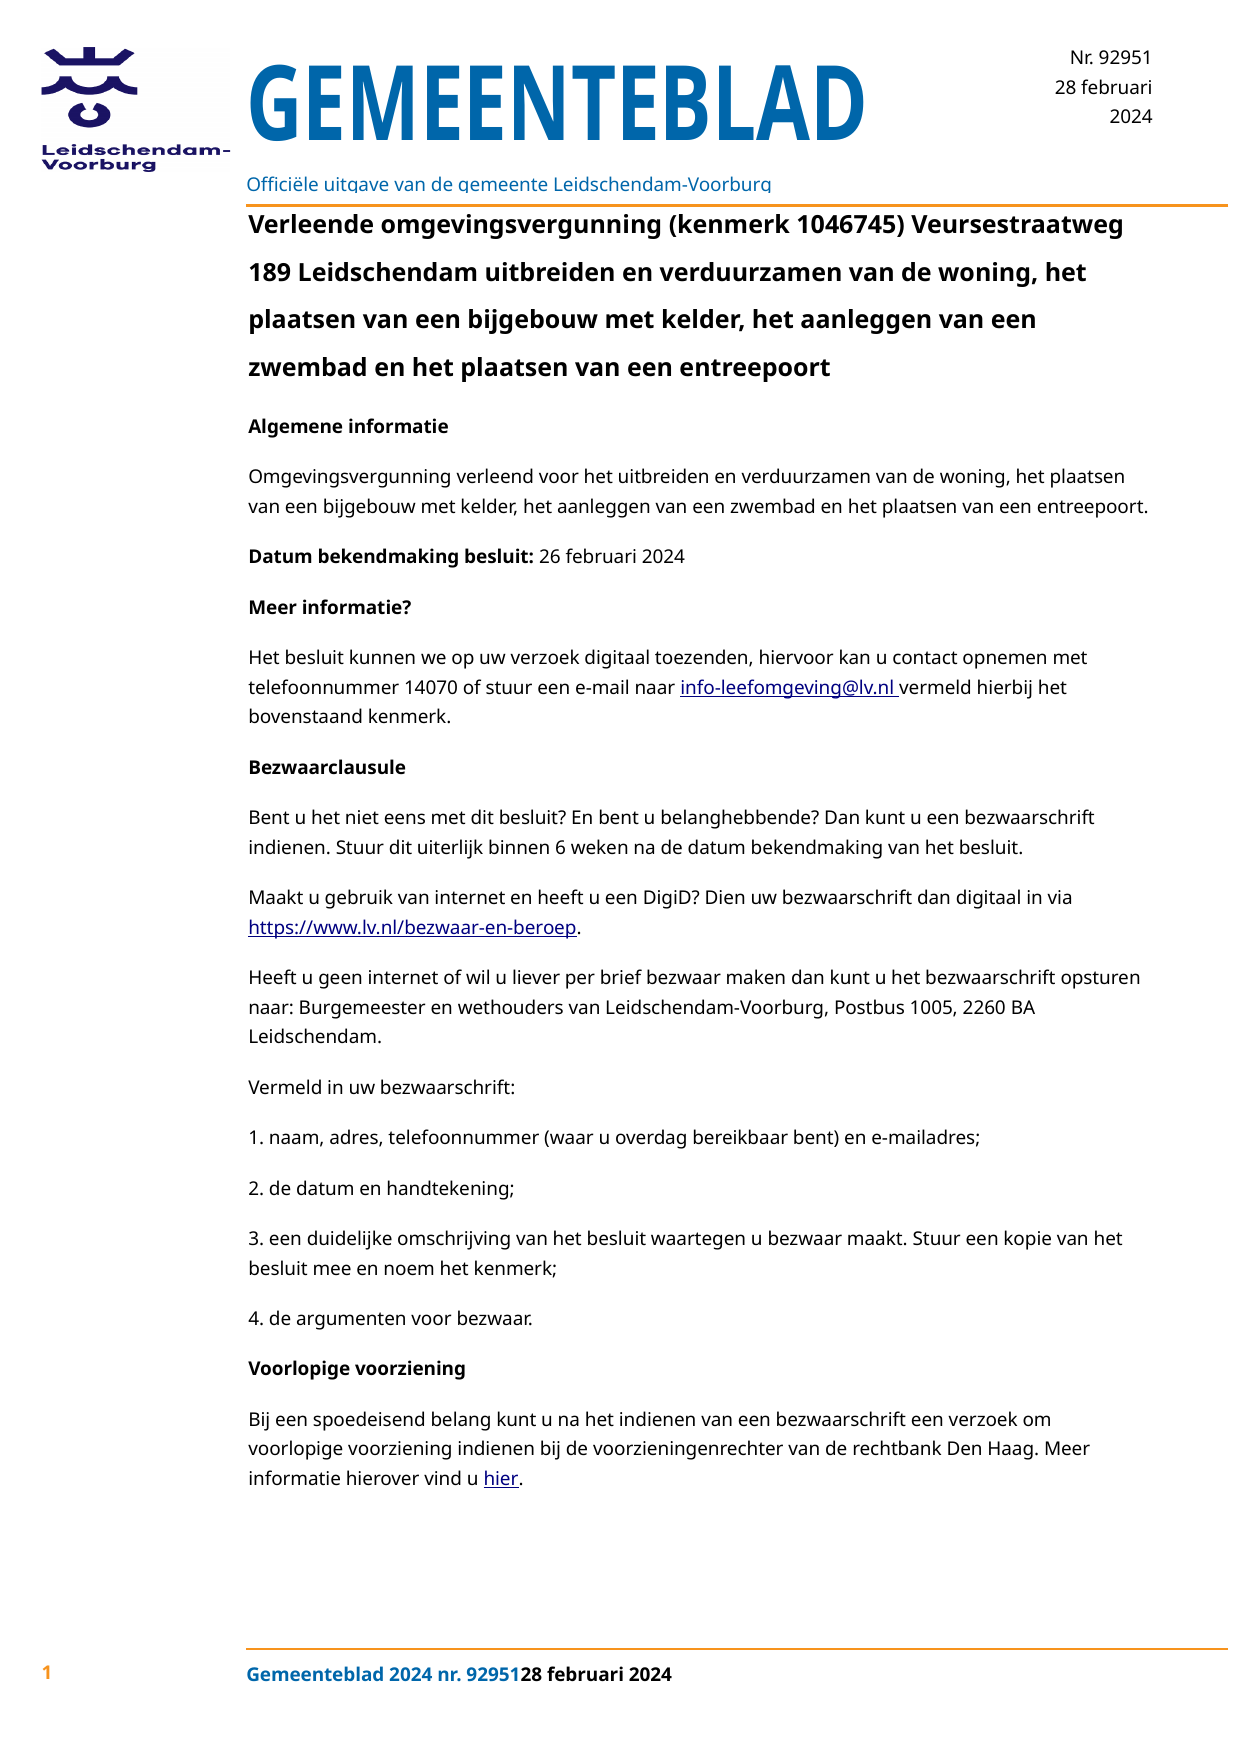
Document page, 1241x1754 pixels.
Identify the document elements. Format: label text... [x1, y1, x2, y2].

text Bij een spoedeisend belang kunt u na het indienen van een bezwaarschrift een verzoek om voorlopige voorziening indienen bij de voorzieningenrechter van de rechtbank Den Haag. Meer informatie hierover vind u hier. [248, 1406, 1152, 1491]
text Bent u het niet eens met dit besluit? En bent u belanghebbende? Dan kunt u een bezwaarschrift indienen. Stuur dit uiterlijk binnen 6 weken na de datum bekendmaking van het besluit. [248, 804, 1152, 860]
text Het besluit kunnen we op uw verzoek digitaal toezenden, hiervoor kan u contact opnemen met telefoonnummer 14070 of stuur een e-mail naar info-leefomgeving@lv.nl vermeld hierbij het bovenstaand kenmerk. [248, 644, 1152, 729]
picture [41, 47, 231, 172]
text Verleende omgevingsvergunning (kenmerk 1046745) Veursestraatweg 189 Leidschendam uitbreiden en verduurzamen van de woning, het plaatsen van een bijgebouw met kelder, het aanleggen van een zwembad en het plaatsen van een entreepoort [248, 207, 1152, 384]
text 1. naam, adres, telefoonnummer (waar u overdag bereikbaar bent) en e-mailadres; [248, 1124, 1152, 1150]
text Datum bekendmaking besluit: 26 februari 2024 [248, 543, 1152, 569]
text Algemene informatie [248, 413, 1152, 439]
text Vermeld in uw bezwaarschrift: [248, 1074, 1152, 1100]
text 4. de argumenten voor bezwaar. [248, 1305, 1152, 1331]
text Bezwaarclausule [248, 754, 1152, 780]
text Omgevingsvergunning verleend voor het uitbreiden en verduurzamen van de woning, het plaatsen van een bijgebouw met kelder, het aanleggen van een zwembad en het plaatsen van een entreepoort. [248, 463, 1152, 519]
text Maakt u gebruik van internet en heeft u een DigiD? Dien uw bezwaarschrift dan digitaal in via https://www.lv.nl/bezwaar-en-beroep. [248, 884, 1152, 940]
text Voorlopige voorziening [248, 1356, 1152, 1381]
text 2. de datum en handtekening; [248, 1175, 1152, 1201]
text 3. een duidelijke omschrijving van het besluit waartegen u bezwaar maakt. Stuur een kopie van het besluit mee en noem het kenmerk; [248, 1225, 1152, 1281]
text Heeft u geen internet of wil u liever per brief bezwaar maken dan kunt u het bezwaarschrift opsturen naar: Burgemeester en wethouders van Leidschendam-Voorburg, Postbus 1005, 2260 BA Leidschendam. [248, 964, 1152, 1049]
text Meer informatie? [248, 594, 1152, 620]
